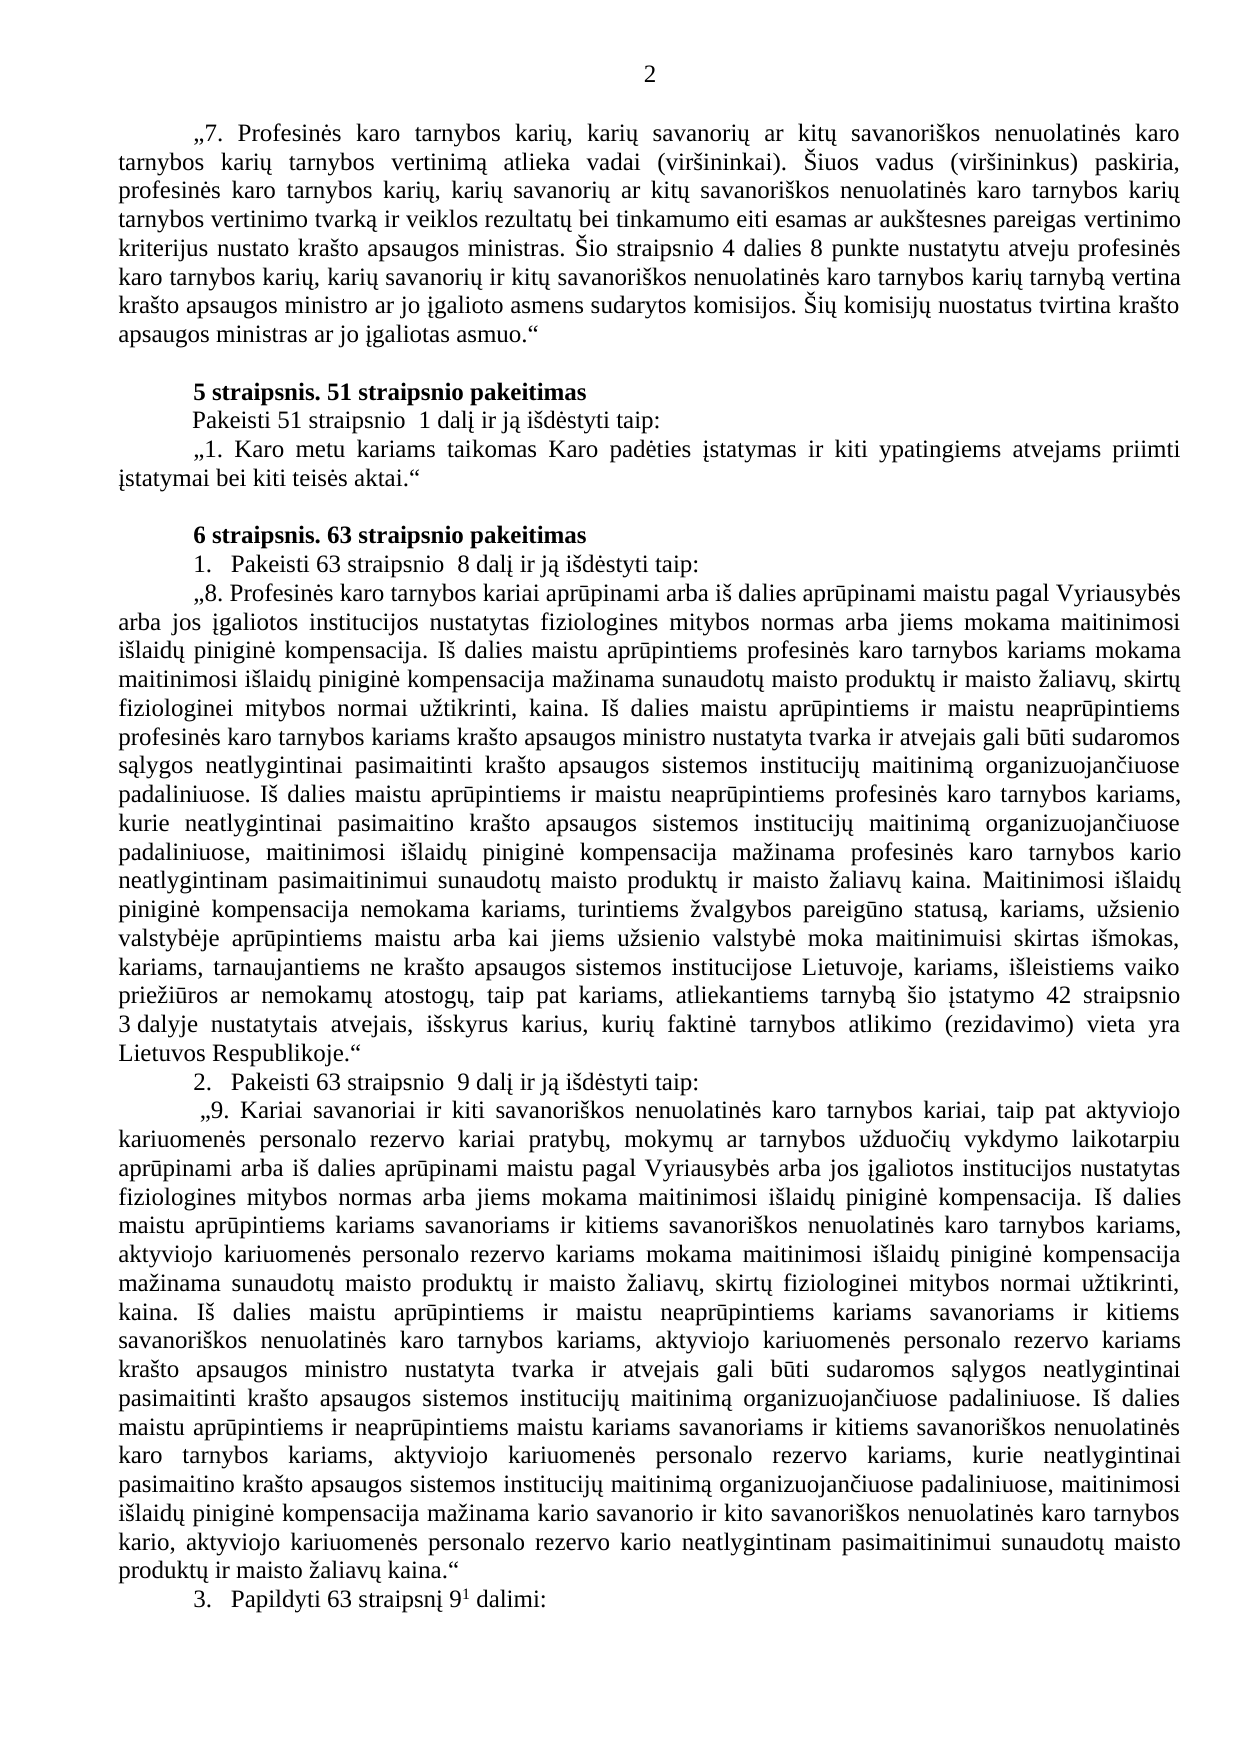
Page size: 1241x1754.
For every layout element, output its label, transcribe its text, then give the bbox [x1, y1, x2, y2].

text „1. Karo metu kariams taikomas Karo padėties įstatymas ir kiti ypatingiems atvejams priimti įstatymai bei kiti teisės aktai.“ [118, 434, 1181, 492]
text 5 straipsnis. 51 straipsnio pakeitimas [118, 377, 1181, 406]
text 2. Pakeisti 63 straipsnio 9 dalį ir ją išdėstyti taip: [193, 1067, 1181, 1096]
text 6 straipsnis. 63 straipsnio pakeitimas [118, 521, 1181, 549]
text „7. Profesinės karo tarnybos karių, karių savanorių ar kitų savanoriškos nenuolatinės karo tarnybos karių tarnybos vertinimą atlieka vadai (viršininkai). Šiuos vadus (viršininkus) paskiria, profesinės karo tarnybos karių, karių savanorių ar kitų savanoriškos nenuolatinės karo tarnybos karių tarnybos vertinimo tvarką ir veiklos rezultatų bei tinkamumo eiti esamas ar aukštesnes pareigas vertinimo kriterijus nustato krašto apsaugos ministras. Šio straipsnio 4 dalies 8 punkte nustatytu atveju profesinės karo tarnybos karių, karių savanorių ir kitų savanoriškos nenuolatinės karo tarnybos karių tarnybą vertina krašto apsaugos ministro ar jo įgalioto asmens sudarytos komisijos. Šių komisijų nuostatus tvirtina krašto apsaugos ministras ar jo įgaliotas asmuo.“ [118, 118, 1181, 348]
text 1. Pakeisti 63 straipsnio 8 dalį ir ją išdėstyti taip: [193, 549, 1181, 578]
text „8. Profesinės karo tarnybos kariai aprūpinami arba iš dalies aprūpinami maistu pagal Vyriausybės arba jos įgaliotos institucijos nustatytas fiziologines mitybos normas arba jiems mokama maitinimosi išlaidų piniginė kompensacija. Iš dalies maistu aprūpintiems profesinės karo tarnybos kariams mokama maitinimosi išlaidų piniginė kompensacija mažinama sunaudotų maisto produktų ir maisto žaliavų, skirtų fiziologinei mitybos normai užtikrinti, kaina. Iš dalies maistu aprūpintiems ir maistu neaprūpintiems profesinės karo tarnybos kariams krašto apsaugos ministro nustatyta tvarka ir atvejais gali būti sudaromos sąlygos neatlygintinai pasimaitinti krašto apsaugos sistemos institucijų maitinimą organizuojančiuose padaliniuose. Iš dalies maistu aprūpintiems ir maistu neaprūpintiems profesinės karo tarnybos kariams, kurie neatlygintinai pasimaitino krašto apsaugos sistemos institucijų maitinimą organizuojančiuose padaliniuose, maitinimosi išlaidų piniginė kompensacija mažinama profesinės karo tarnybos kario neatlygintinam pasimaitinimui sunaudotų maisto produktų ir maisto žaliavų kaina. Maitinimosi išlaidų piniginė kompensacija nemokama kariams, turintiems žvalgybos pareigūno statusą, kariams, užsienio valstybėje aprūpintiems maistu arba kai jiems užsienio valstybė moka maitinimuisi skirtas išmokas, kariams, tarnaujantiems ne krašto apsaugos sistemos institucijose Lietuvoje, kariams, išleistiems vaiko priežiūros ar nemokamų atostogų, taip pat kariams, atliekantiems tarnybą šio įstatymo 42 straipsnio 3 dalyje nustatytais atvejais, išskyrus karius, kurių faktinė tarnybos atlikimo (rezidavimo) vieta yra Lietuvos Respublikoje.“ [118, 578, 1181, 1067]
text Pakeisti 51 straipsnio 1 dalį ir ją išdėstyti taip: [192, 406, 1181, 434]
text „9. Kariai savanoriai ir kiti savanoriškos nenuolatinės karo tarnybos kariai, taip pat aktyviojo kariuomenės personalo rezervo kariai pratybų, mokymų ar tarnybos užduočių vykdymo laikotarpiu aprūpinami arba iš dalies aprūpinami maistu pagal Vyriausybės arba jos įgaliotos institucijos nustatytas fiziologines mitybos normas arba jiems mokama maitinimosi išlaidų piniginė kompensacija. Iš dalies maistu aprūpintiems kariams savanoriams ir kitiems savanoriškos nenuolatinės karo tarnybos kariams, aktyviojo kariuomenės personalo rezervo kariams mokama maitinimosi išlaidų piniginė kompensacija mažinama sunaudotų maisto produktų ir maisto žaliavų, skirtų fiziologinei mitybos normai užtikrinti, kaina. Iš dalies maistu aprūpintiems ir maistu neaprūpintiems kariams savanoriams ir kitiems savanoriškos nenuolatinės karo tarnybos kariams, aktyviojo kariuomenės personalo rezervo kariams krašto apsaugos ministro nustatyta tvarka ir atvejais gali būti sudaromos sąlygos neatlygintinai pasimaitinti krašto apsaugos sistemos institucijų maitinimą organizuojančiuose padaliniuose. Iš dalies maistu aprūpintiems ir neaprūpintiems maistu kariams savanoriams ir kitiems savanoriškos nenuolatinės karo tarnybos kariams, aktyviojo kariuomenės personalo rezervo kariams, kurie neatlygintinai pasimaitino krašto apsaugos sistemos institucijų maitinimą organizuojančiuose padaliniuose, maitinimosi išlaidų piniginė kompensacija mažinama kario savanorio ir kito savanoriškos nenuolatinės karo tarnybos kario, aktyviojo kariuomenės personalo rezervo kario neatlygintinam pasimaitinimui sunaudotų maisto produktų ir maisto žaliavų kaina.“ [118, 1096, 1181, 1584]
text 3. Papildyti 63 straipsnį 91 dalimi: [193, 1584, 1181, 1613]
